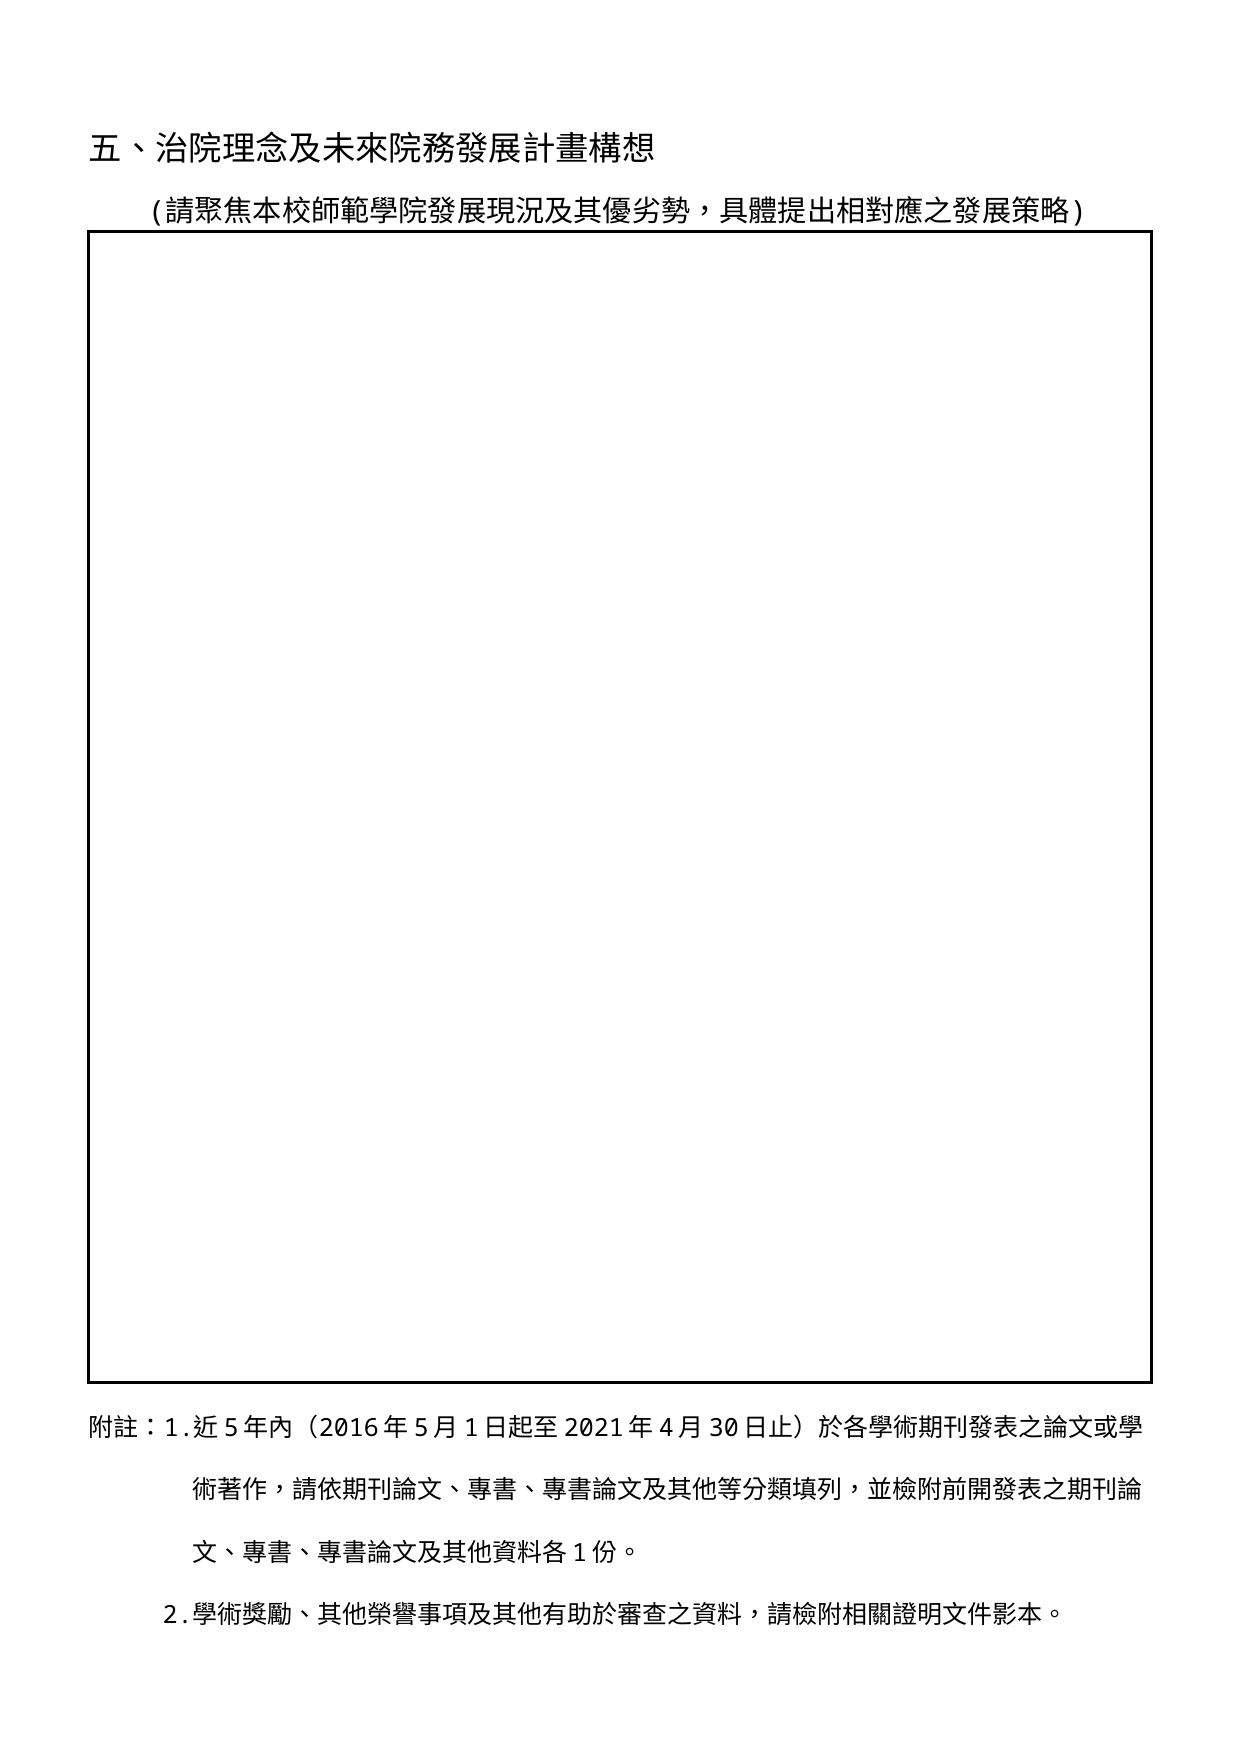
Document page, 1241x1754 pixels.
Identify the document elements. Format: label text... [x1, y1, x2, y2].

text 2.學術獎勵、其他榮譽事項及其他有助於審查之資料，請檢附相關證明文件影本。 [89, 1571, 1152, 1634]
text 附註：1.近5年內（2016年5月1日起至2021年4月30日止）於各學術期刊發表之論文或學術著作，請依期刊論文、專書、專書論文及其他等分類填列，並檢附前開發表之期刊論文、專書、專書論文及其他資料各1份。 [89, 1384, 1152, 1571]
text 五、治院理念及未來院務發展計畫構想 [89, 104, 1152, 167]
text (請聚焦本校師範學院發展現況及其優劣勢，具體提出相對應之發展策略) [148, 167, 1152, 229]
table_header [90, 233, 1150, 1381]
